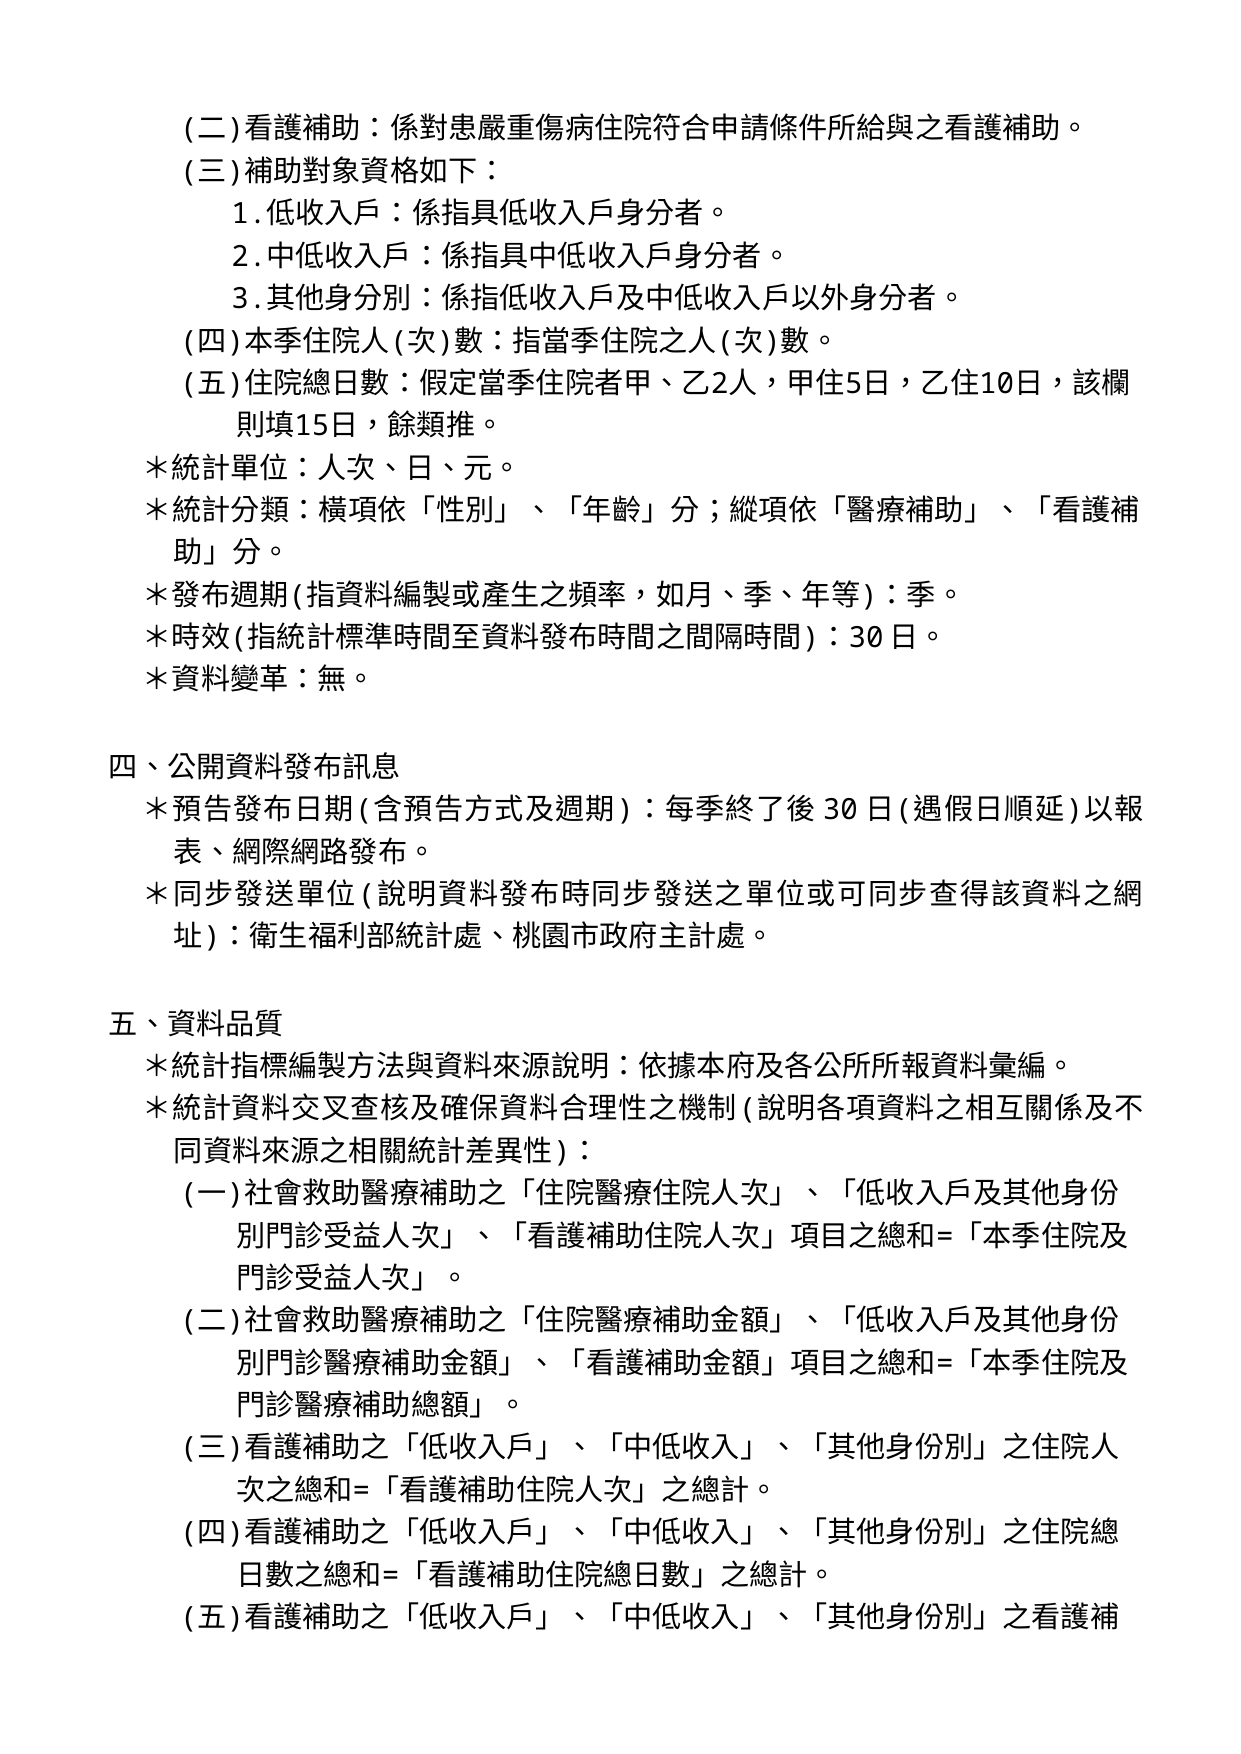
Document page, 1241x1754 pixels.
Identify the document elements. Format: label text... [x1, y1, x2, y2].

table_header 統計資料背景說明 資料種類：社會救助統計 資料項目：桃園市辦理社會救助醫療及看護補助概況 一、發布及編製機關單位 ＊發布機關、單位：桃園市政府社會局會計室 ＊編製單位：桃園市政府社會局社會救助科 ＊聯絡電話：(03)3322101#6444 ＊傳真：(03)3348721 ＊電子信箱：10075291@mail.tycg.gov.tw 二、發布形式 ＊口頭： ( )記者會或說明會 ＊書面： ( )新聞稿 ( )報表 ( )書刊，刊名： ＊電子媒體： ( )線上書刊及資料庫， 網址： ( )磁片 ( )光碟片 (√)其他 Open Document File (odf)、Portable Document Format (pdf) 或Excel檔案。 三、資料範圍、週期及時效 ＊統計地區範圍及對象：凡本府依本市醫療補助辦法辦理之醫療補助均為統計對象。 ＊統計標準時間：第1季以1至3月、第2季以4至6月、第3季以7至9月、第4季以10至12月之事實為準。 ＊統計項目定義： (一)醫療補助：依社會救助法第18條規定對一般民眾患嚴重傷病無法負擔醫療費用者，可向戶籍所在地主管機關申請醫療補助(參加全民健康保險可取得之醫療給付者，不得再申請醫療補助) 。 (二)看護補助：係對患嚴重傷病住院符合申請條件所給與之看護補助。 (三)補助對象資格如下： 1.低收入戶：係指具低收入戶身分者。 2.中低收入戶：係指具中低收入戶身分者。 3.其他身分別：係指低收入戶及中低收入戶以外身分者。 (四)本季住院人(次)數：指當季住院之人(次)數。 (五)住院總日數：假定當季住院者甲、乙2人，甲住5日，乙住10日，該欄則填15日，餘類推。 ＊統計單位：人次、日、元。 ＊統計分類：橫項依「性別」、「年齡」分；縱項依「醫療補助」、「看護補助」分。 ＊發布週期(指資料編製或產生之頻率，如月、季、年等)：季。 ＊時效(指統計標準時間至資料發布時間之間隔時間)：30日。 ＊資料變革：無。 四、公開資料發布訊息 ＊預告發布日期(含預告方式及週期)：每季終了後30日(遇假日順延)以報表、網際網路發布。 ＊同步發送單位(說明資料發布時同步發送之單位或可同步查得該資料之網址)：衛生福利部統計處、桃園市政府主計處。 五、資料品質 ＊統計指標編製方法與資料來源說明：依據本府及各公所所報資料彙編。 ＊統計資料交叉查核及確保資料合理性之機制(說明各項資料之相互關係及不同資料來源之相關統計差異性)： (一)社會救助醫療補助之「住院醫療住院人次」、「低收入戶及其他身份別門診受益人次」、「看護補助住院人次」項目之總和=「本季住院及門診受益人次」。 (二)社會救助醫療補助之「住院醫療補助金額」、「低收入戶及其他身份別門診醫療補助金額」、「看護補助金額」項目之總和=「本季住院及門診醫療補助總額」。 (三)看護補助之「低收入戶」、「中低收入」、「其他身份別」之住院人次之總和=「看護補助住院人次」之總計。 (四)看護補助之「低收入戶」、「中低收入」、「其他身份別」之住院總日數之總和=「看護補助住院總日數」之總計。 (五)看護補助之「低收入戶」、「中低收入」、「其他身份別」之看護補助金額之總和=「看護補助金額」之總計。 六、須注意及預定改變之事項(說明預定修正之資料、定義、統計方法等及其修正原因)：無。 七、其他事項：無。 [98, 105, 1155, 1636]
